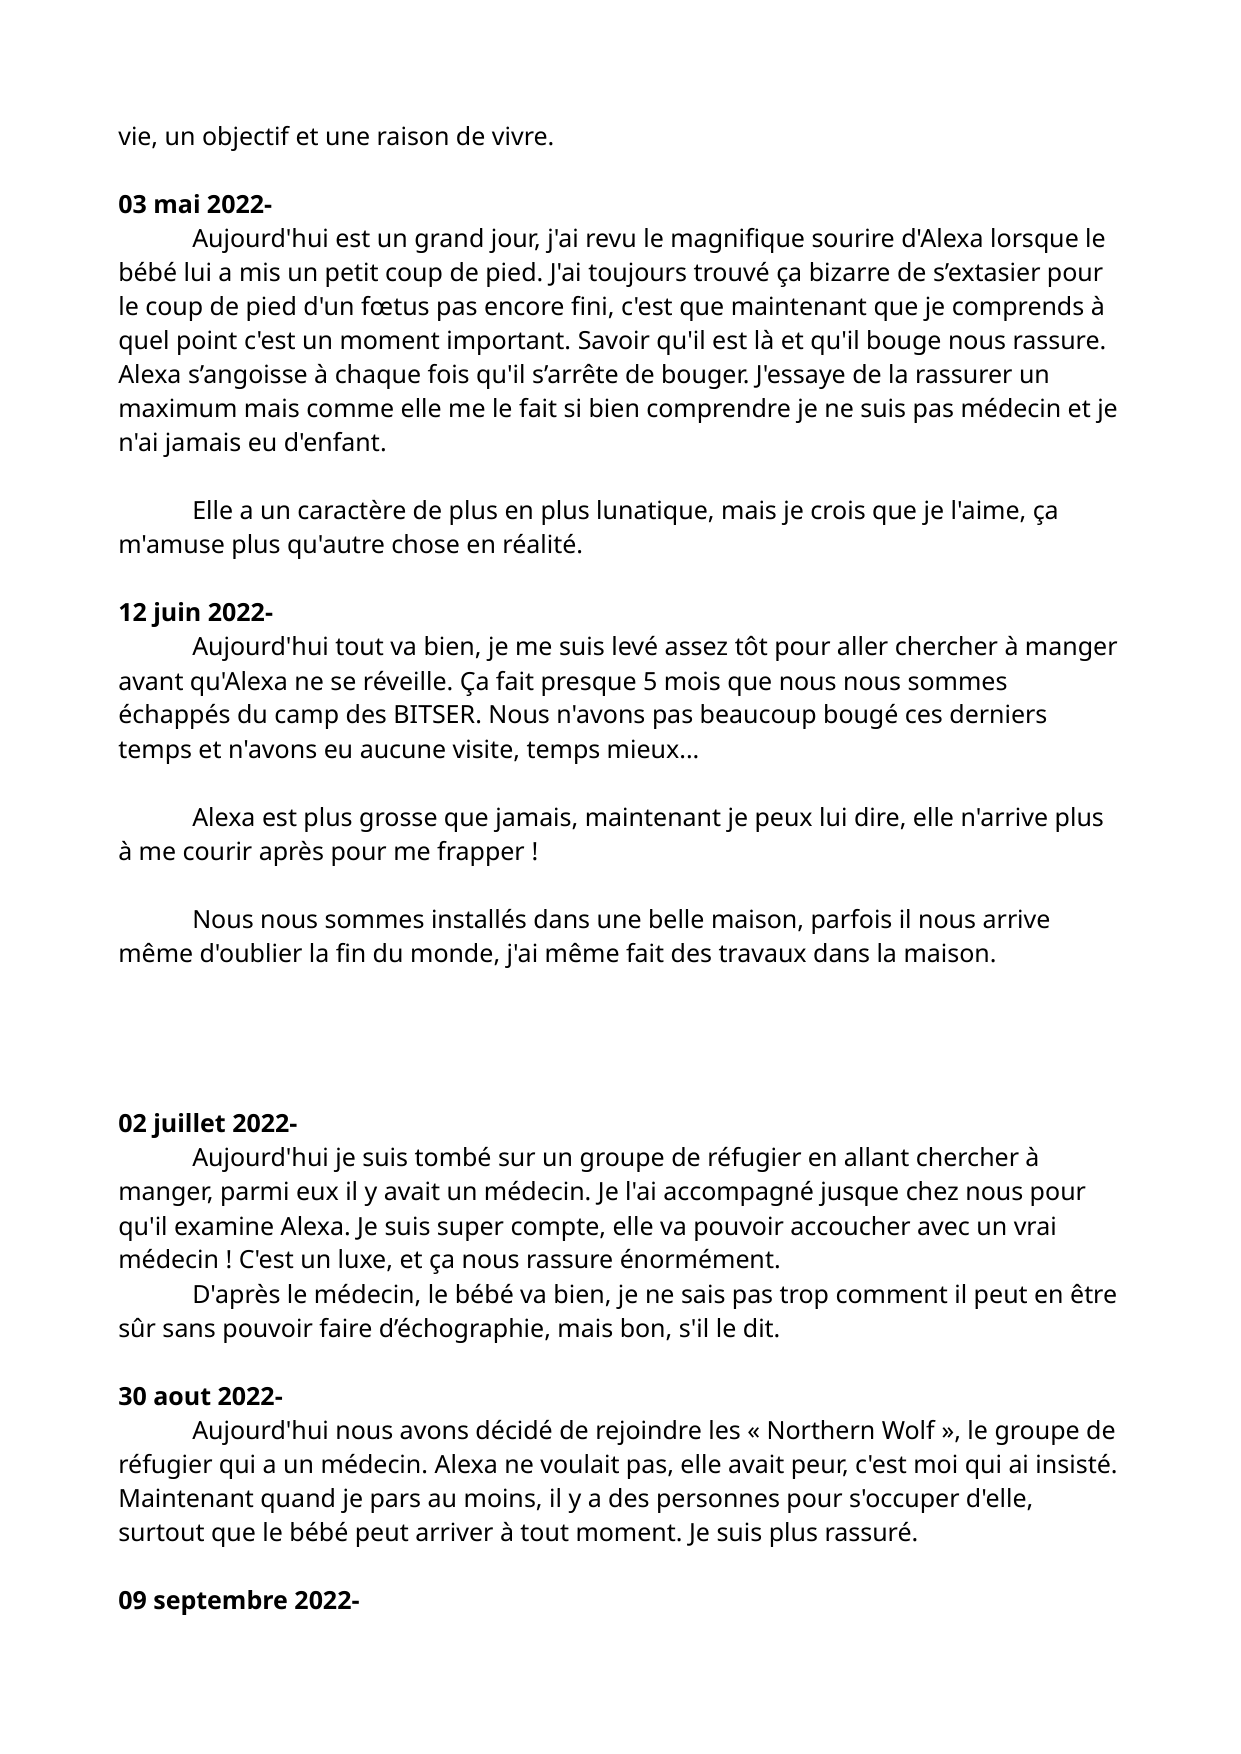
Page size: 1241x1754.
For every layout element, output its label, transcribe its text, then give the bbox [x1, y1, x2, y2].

text Elle a un caractère de plus en plus lunatique, mais je crois que je l'aime, ça m'amuse plus qu'autre chose en réalité. [118, 493, 1122, 561]
text 02 juillet 2022- [118, 1106, 1122, 1140]
text 12 juin 2022- [118, 595, 1122, 629]
text 03 mai 2022- [118, 186, 1122, 220]
text vie, un objectif et une raison de vivre. [118, 118, 1122, 152]
text Alexa est plus grosse que jamais, maintenant je peux lui dire, elle n'arrive plus à me courir après pour me frapper ! [118, 799, 1122, 867]
text 09 septembre 2022- [118, 1583, 1122, 1617]
text 30 aout 2022- [118, 1378, 1122, 1412]
text Nous nous sommes installés dans une belle maison, parfois il nous arrive même d'oublier la fin du monde, j'ai même fait des travaux dans la maison. [118, 902, 1122, 970]
text Aujourd'hui nous avons décidé de rejoindre les « Northern Wolf », le groupe de réfugier qui a un médecin. Alexa ne voulait pas, elle avait peur, c'est moi qui ai insisté. Maintenant quand je pars au moins, il y a des personnes pour s'occuper d'elle, surtout que le bébé peut arriver à tout moment. Je suis plus rassuré. [118, 1412, 1122, 1549]
text Aujourd'hui tout va bien, je me suis levé assez tôt pour aller chercher à manger avant qu'Alexa ne se réveille. Ça fait presque 5 mois que nous nous sommes échappés du camp des BITSER. Nous n'avons pas beaucoup bougé ces derniers temps et n'avons eu aucune visite, temps mieux... [118, 629, 1122, 765]
text Aujourd'hui je suis tombé sur un groupe de réfugier en allant chercher à manger, parmi eux il y avait un médecin. Je l'ai accompagné jusque chez nous pour qu'il examine Alexa. Je suis super compte, elle va pouvoir accoucher avec un vrai médecin ! C'est un luxe, et ça nous rassure énormément. [118, 1140, 1122, 1276]
text D'après le médecin, le bébé va bien, je ne sais pas trop comment il peut en être sûr sans pouvoir faire d’échographie, mais bon, s'il le dit. [118, 1276, 1122, 1344]
text Aujourd'hui est un grand jour, j'ai revu le magnifique sourire d'Alexa lorsque le bébé lui a mis un petit coup de pied. J'ai toujours trouvé ça bizarre de s’extasier pour le coup de pied d'un fœtus pas encore fini, c'est que maintenant que je comprends à quel point c'est un moment important. Savoir qu'il est là et qu'il bouge nous rassure. Alexa s’angoisse à chaque fois qu'il s’arrête de bouger. J'essaye de la rassurer un maximum mais comme elle me le fait si bien comprendre je ne suis pas médecin et je n'ai jamais eu d'enfant. [118, 220, 1122, 459]
